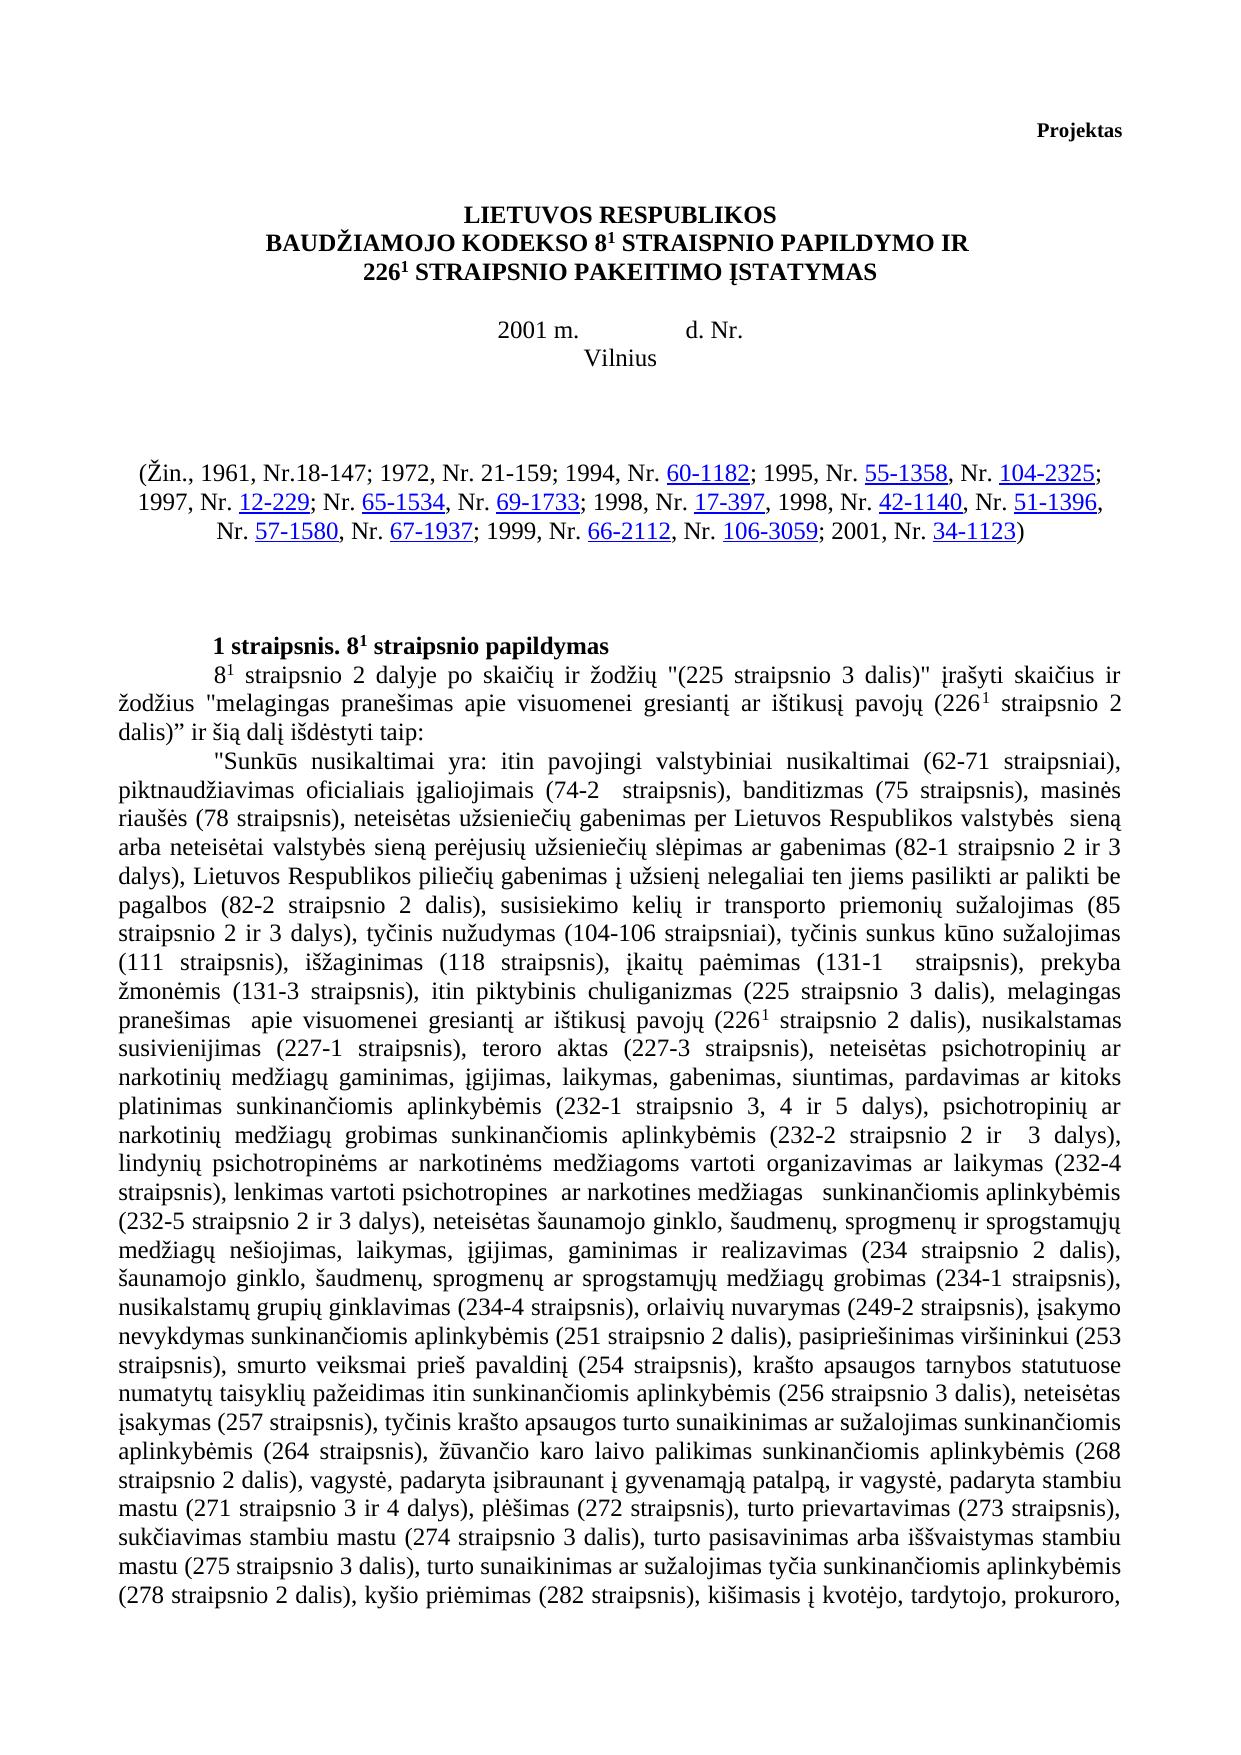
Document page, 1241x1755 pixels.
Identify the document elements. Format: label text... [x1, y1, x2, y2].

text (Žin., 1961, Nr.18-147; 1972, Nr. 21-159; 1994, Nr. 60-1182; 1995, Nr. 55-1358, Nr. 104-2325; 1997, Nr. 12-229; Nr. 65-1534, Nr. 69-1733; 1998, Nr. 17-397, 1998, Nr. 42-1140, Nr. 51-1396, Nr. 57-1580, Nr. 67-1937; 1999, Nr. 66-2112, Nr. 106-3059; 2001, Nr. 34-1123) [118, 458, 1122, 545]
text 1 straipsnis. 81 straipsnio papildymas [118, 631, 1122, 660]
text 2261 STRAIPSNIO PAKEITIMO ĮSTATYMAS [118, 257, 1122, 286]
text BAUDŽIAMOJO KODEKSO 81 STRAISPNIO PAPILDYMO IR [118, 228, 1122, 257]
text Projektas [118, 118, 1122, 142]
text LIETUVOS RESPUBLIKOS [118, 200, 1122, 228]
text Vilnius [118, 343, 1122, 372]
text "Sunkūs nusikaltimai yra: itin pavojingi valstybiniai nusikaltimai (62-71 straipsniai), piktnaudžiavimas oficialiais įgaliojimais (74-2 straipsnis), banditizmas (75 straipsnis), masinės riaušės (78 straipsnis), neteisėtas užsieniečių gabenimas per Lietuvos Respublikos valstybės sieną arba neteisėtai valstybės sieną perėjusių užsieniečių slėpimas ar gabenimas (82-1 straipsnio 2 ir 3 dalys), Lietuvos Respublikos piliečių gabenimas į užsienį nelegaliai ten jiems pasilikti ar palikti be pagalbos (82-2 straipsnio 2 dalis), susisiekimo kelių ir transporto priemonių sužalojimas (85 straipsnio 2 ir 3 dalys), tyčinis nužudymas (104-106 straipsniai), tyčinis sunkus kūno sužalojimas (111 straipsnis), išžaginimas (118 straipsnis), įkaitų paėmimas (131-1 straipsnis), prekyba žmonėmis (131-3 straipsnis), itin piktybinis chuliganizmas (225 straipsnio 3 dalis), melagingas pranešimas apie visuomenei gresiantį ar ištikusį pavojų (2261 straipsnio 2 dalis), nusikalstamas susivienijimas (227-1 straipsnis), teroro aktas (227-3 straipsnis), neteisėtas psichotropinių ar narkotinių medžiagų gaminimas, įgijimas, laikymas, gabenimas, siuntimas, pardavimas ar kitoks platinimas sunkinančiomis aplinkybėmis (232-1 straipsnio 3, 4 ir 5 dalys), psichotropinių ar narkotinių medžiagų grobimas sunkinančiomis aplinkybėmis (232-2 straipsnio 2 ir 3 dalys), lindynių psichotropinėms ar narkotinėms medžiagoms vartoti organizavimas ar laikymas (232-4 straipsnis), lenkimas vartoti psichotropines ar narkotines medžiagas sunkinančiomis aplinkybėmis (232-5 straipsnio 2 ir 3 dalys), neteisėtas šaunamojo ginklo, šaudmenų, sprogmenų ir sprogstamųjų medžiagų nešiojimas, laikymas, įgijimas, gaminimas ir realizavimas (234 straipsnio 2 dalis), šaunamojo ginklo, šaudmenų, sprogmenų ar sprogstamųjų medžiagų grobimas (234-1 straipsnis), nusikalstamų grupių ginklavimas (234-4 straipsnis), orlaivių nuvarymas (249-2 straipsnis), įsakymo nevykdymas sunkinančiomis aplinkybėmis (251 straipsnio 2 dalis), pasipriešinimas viršininkui (253 straipsnis), smurto veiksmai prieš pavaldinį (254 straipsnis), krašto apsaugos tarnybos statutuose numatytų taisyklių pažeidimas itin sunkinančiomis aplinkybėmis (256 straipsnio 3 dalis), neteisėtas įsakymas (257 straipsnis), tyčinis krašto apsaugos turto sunaikinimas ar sužalojimas sunkinančiomis aplinkybėmis (264 straipsnis), žūvančio karo laivo palikimas sunkinančiomis aplinkybėmis (268 straipsnio 2 dalis), vagystė, padaryta įsibraunant į gyvenamąją patalpą, ir vagystė, padaryta stambiu mastu (271 straipsnio 3 ir 4 dalys), plėšimas (272 straipsnis), turto prievartavimas (273 straipsnis), sukčiavimas stambiu mastu (274 straipsnio 3 dalis), turto pasisavinimas arba iššvaistymas stambiu mastu (275 straipsnio 3 dalis), turto sunaikinimas ar sužalojimas tyčia sunkinančiomis aplinkybėmis (278 straipsnio 2 dalis), kyšio priėmimas (282 straipsnis), kišimasis į kvotėjo, tardytojo, prokuroro, [118, 746, 1122, 1608]
text 81 straipsnio 2 dalyje po skaičių ir žodžių "(225 straipsnio 3 dalis)" įrašyti skaičius ir žodžius "melagingas pranešimas apie visuomenei gresiantį ar ištikusį pavojų (2261 straipsnio 2 dalis)” ir šią dalį išdėstyti taip: [118, 660, 1122, 746]
text 2001 m. d. Nr. [118, 315, 1122, 343]
